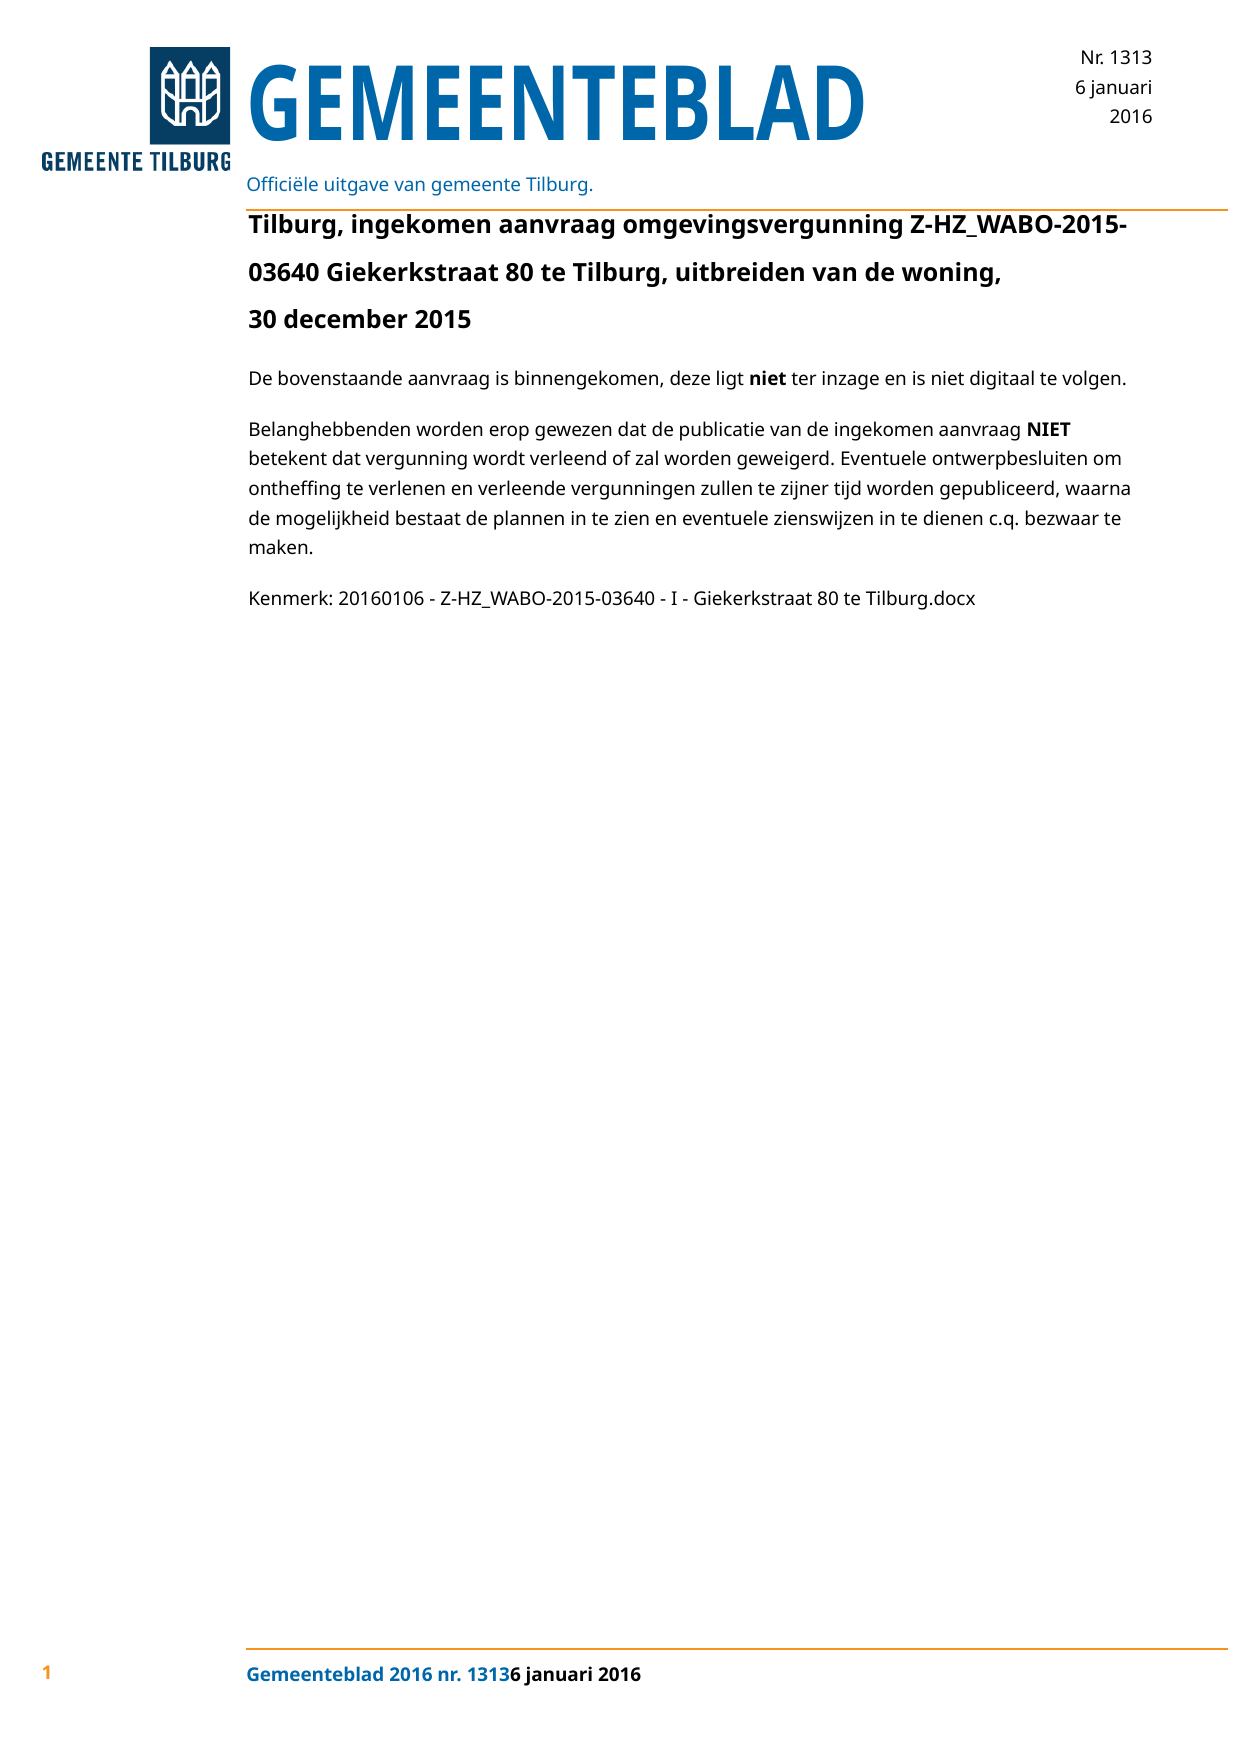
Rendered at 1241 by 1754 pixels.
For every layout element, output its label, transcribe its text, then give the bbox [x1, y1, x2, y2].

picture [41, 47, 231, 172]
text Belanghebbenden worden erop gewezen dat de publicatie van de ingekomen aanvraag NIET betekent dat vergunning wordt verleend of zal worden geweigerd. Eventuele ontwerpbesluiten om ontheffing te verlenen en verleende vergunningen zullen te zijner tijd worden gepubliceerd, waarna de mogelijkheid bestaat de plannen in te zien en eventuele zienswijzen in te dienen c.q. bezwaar te maken. [248, 416, 1152, 560]
text Tilburg, ingekomen aanvraag omgevingsvergunning Z-HZ_WABO-2015-03640 Giekerkstraat 80 te Tilburg, uitbreiden van de woning, 30 december 2015 [248, 211, 1152, 336]
text Kenmerk: 20160106 - Z-HZ_WABO-2015-03640 - I - Giekerkstraat 80 te Tilburg.docx [248, 585, 1152, 610]
text De bovenstaande aanvraag is binnengekomen, deze ligt niet ter inzage en is niet digitaal te volgen. [248, 366, 1152, 391]
